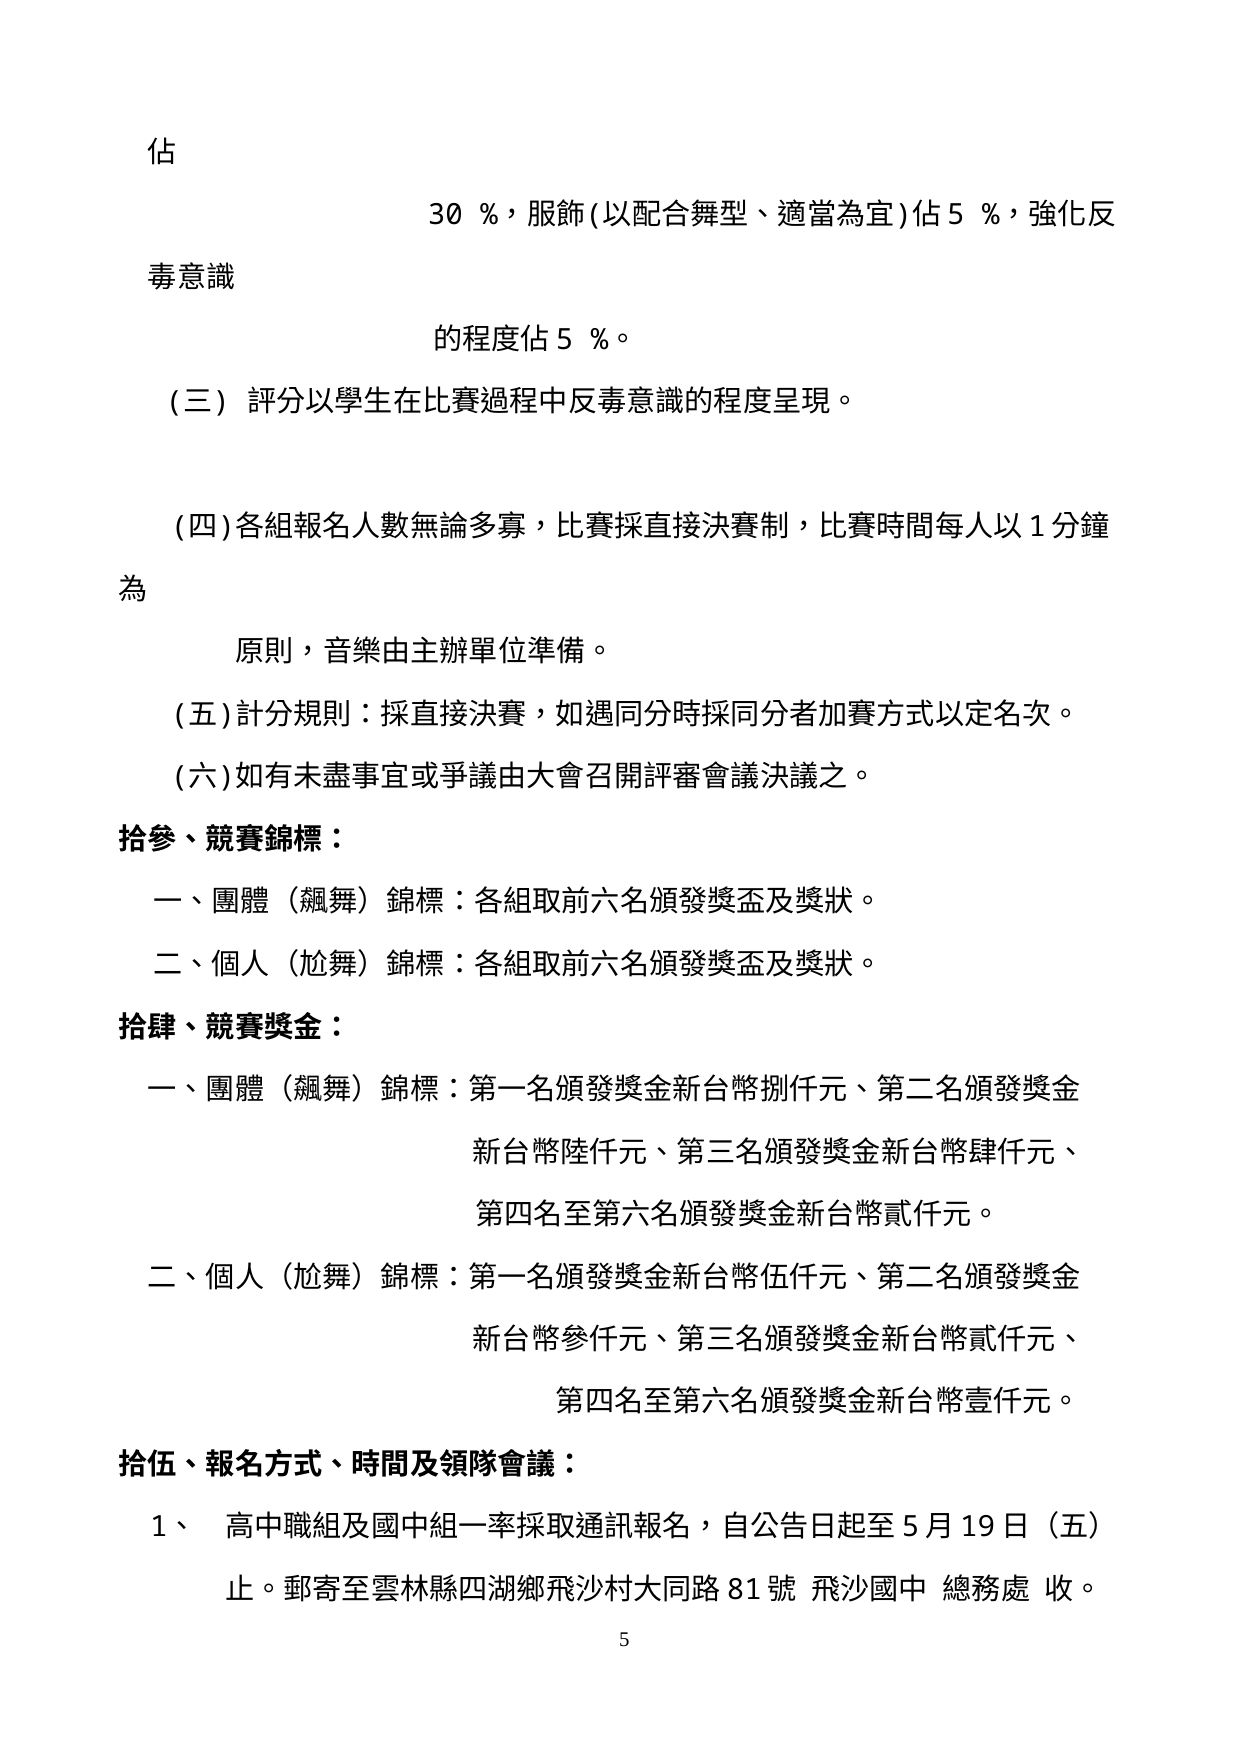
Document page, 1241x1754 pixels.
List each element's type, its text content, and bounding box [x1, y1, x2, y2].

text 一、團體（飆舞）錦標：第一名頒發獎金新台幣捌仟元、第二名頒發獎金 [118, 1045, 1122, 1108]
text 第四名至第六名頒發獎金新台幣壹仟元。 [118, 1358, 1122, 1420]
text 的程度佔5 %。 [118, 295, 1122, 358]
text 佔 [148, 108, 1122, 170]
list 高中職組及國中組一率採取通訊報名，自公告日起至5月19日（五）止。郵寄至雲林縣四湖鄉飛沙村大同路81號 飛沙國中 總務處 收。 [150, 1483, 1122, 1608]
text (五)計分規則：採直接決賽，如遇同分時採同分者加賽方式以定名次。 [118, 670, 1122, 733]
text 二、個人（尬舞）錦標：第一名頒發獎金新台幣伍仟元、第二名頒發獎金 [118, 1233, 1122, 1295]
text (六)如有未盡事宜或爭議由大會召開評審會議決議之。 [118, 733, 1122, 795]
text 拾伍、報名方式、時間及領隊會議： [118, 1420, 1122, 1483]
text 第四名至第六名頒發獎金新台幣貳仟元。 [475, 1170, 1122, 1233]
text (三) 評分以學生在比賽過程中反毒意識的程度呈現。 [148, 358, 1122, 420]
text 拾參、競賽錦標： [118, 795, 1122, 858]
text 新台幣陸仟元、第三名頒發獎金新台幣肆仟元、 [152, 1108, 1122, 1170]
text 一、團體（飆舞）錦標：各組取前六名頒發獎盃及獎狀。 [118, 858, 1122, 920]
text 新台幣參仟元、第三名頒發獎金新台幣貳仟元、 [118, 1295, 1138, 1358]
text 二、個人（尬舞）錦標：各組取前六名頒發獎盃及獎狀。 [118, 920, 1122, 983]
text 30 %，服飾(以配合舞型、適當為宜)佔5 %，強化反毒意識 [148, 170, 1122, 295]
text 拾肆、競賽獎金： [118, 983, 1122, 1045]
text 原則，音樂由主辦單位準備。 [148, 608, 1122, 670]
text (四)各組報名人數無論多寡，比賽採直接決賽制，比賽時間每人以1分鐘為 [118, 483, 1122, 608]
